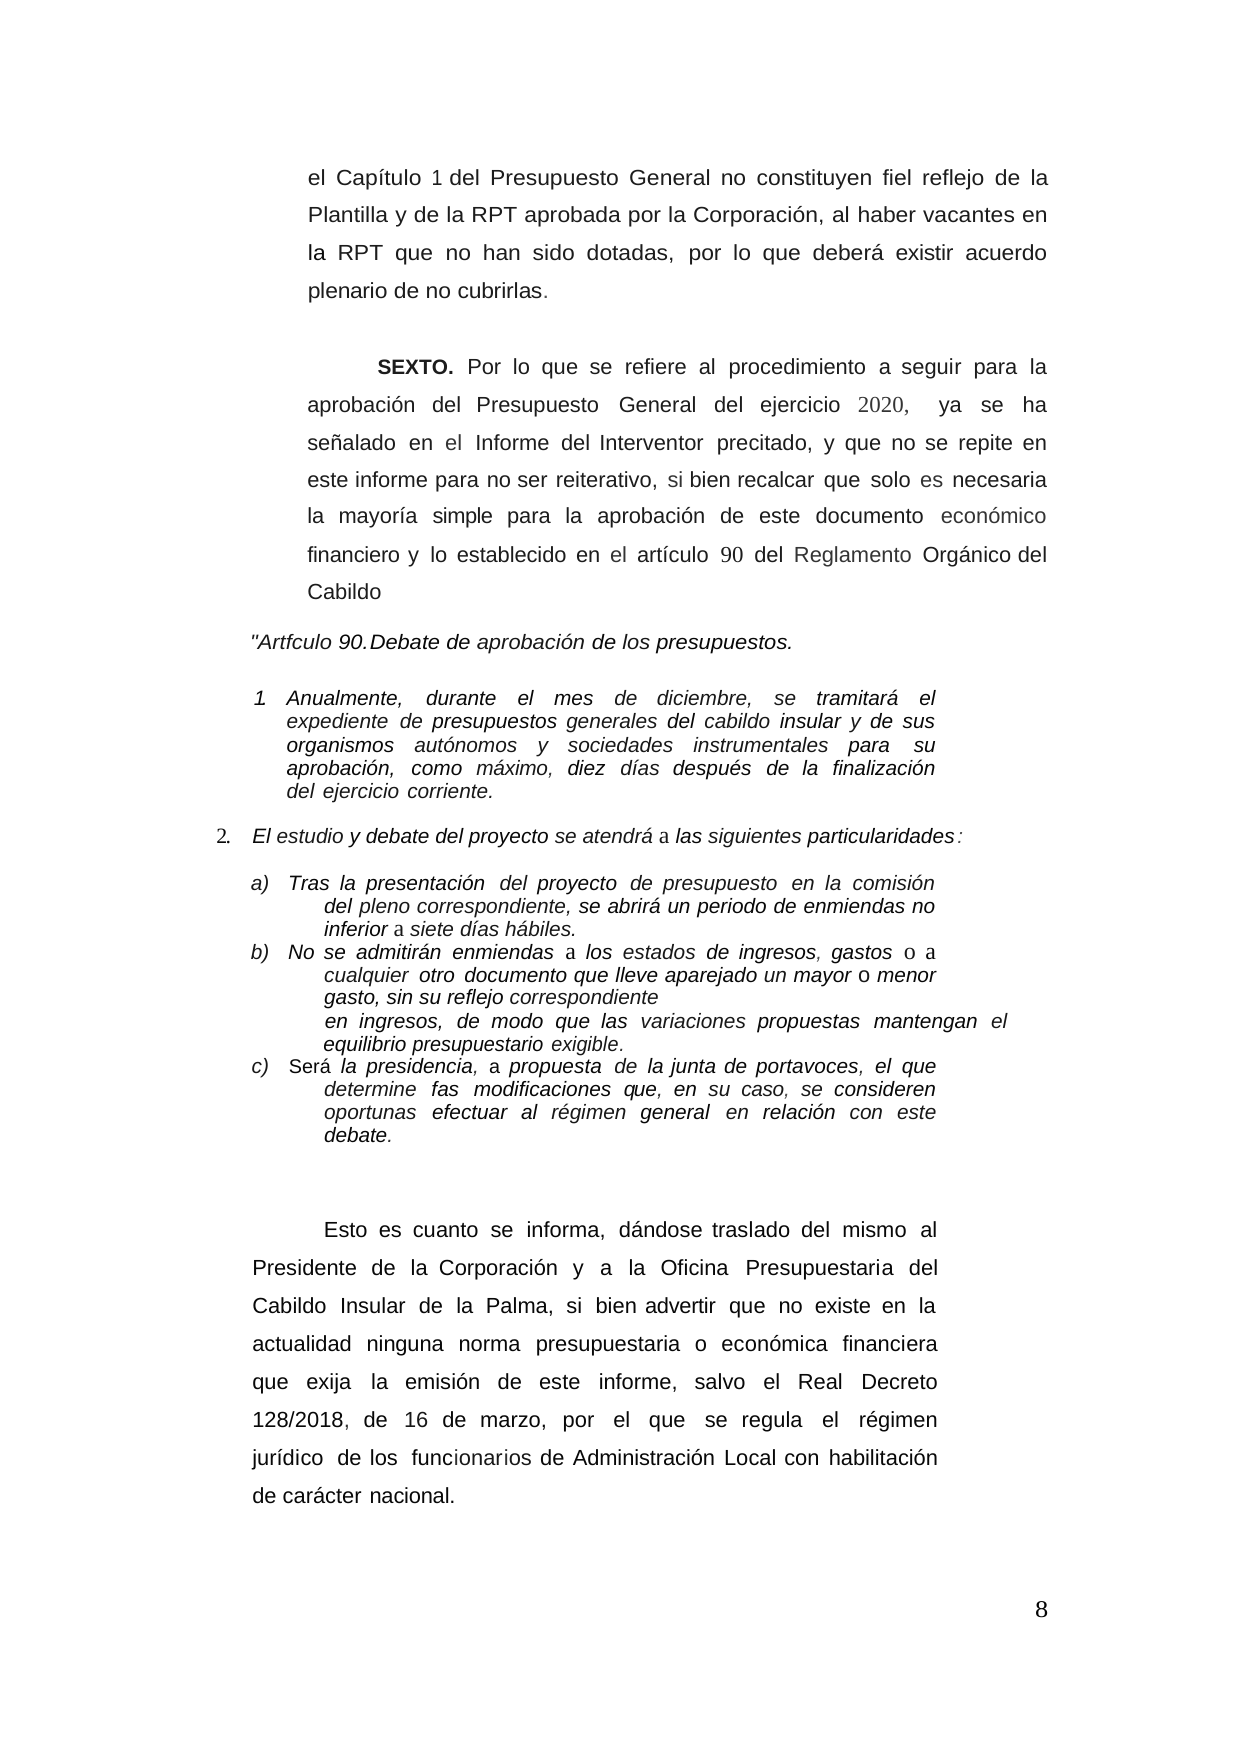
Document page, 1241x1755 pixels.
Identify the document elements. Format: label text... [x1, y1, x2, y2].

text en ingresos, de modo que las variaciones propuestas mantengan el equilibrio presupuestario exigible. [323, 1011, 1062, 1056]
text Esto es cuanto se informa, dándose traslado del mismo al Presidente de la Corporación y a la Oficina Presupuestaria del Cabildo Insular de la Palma, si bien advertir que no existe en la actualidad ninguna norma presupuestaria o económica financiera que exija la emisión de este informe, salvo el Real Decreto 128/2018, de 16 de marzo, por el que se regula el régimen jurídico de los funcionarios de Administración Local con habilitación de carácter nacional. [252, 1217, 938, 1508]
list Será la presidencia, a propuesta de la junta de portavoces, el que determine fas modificaciones que, en su caso, se consideren oportunas efectuar al régimen general en relación con este debate. [251, 1056, 936, 1147]
list Anualmente, durante el mes de diciembre, se tramitará el expediente de presupuestos generales del cabildo insular y de sus organismos autónomos y sociedades instrumentales para su aprobación, como máximo, diez días después de la finalización del ejercicio corriente. [253, 687, 936, 803]
text el Capítulo 1 del Presupuesto General no constituyen fiel reflejo de la Plantilla y de la RPT aprobada por la Corporación, al haber vacantes en la RPT que no han sido dotadas, por lo que deberá existir acuerdo plenario de no cubrirlas. [308, 164, 1048, 303]
text "Artfculo 90.Debate de aprobación de los presupuestos. [175, 630, 1047, 654]
list El estudio y debate del proyecto se atendrá a las siguientes particularidades: [216, 822, 1066, 849]
text SEXTO. Por lo que se refiere al procedimiento a seguir para la aprobación del Presupuesto General del ejercicio 2020, ya se ha señalado en el Informe del Interventor precitado, y que no se repite en este informe para no ser reiterativo, si bien recalcar que solo es necesaria la mayoría simple para la aprobación de este documento económico financiero y lo establecido en el artículo 90 del Reglamento Orgánico del Cabildo [307, 354, 1047, 604]
list Tras la presentación del proyecto de presupuesto en la comisión del pleno correspondiente, se abrirá un periodo de enmiendas no inferior a siete días hábiles. [251, 872, 935, 941]
list No se admitirán enmiendas a los estados de ingresos, gastos o a cualquier otro documento que lleve aparejado un mayor o menor gasto, sin su reflejo correspondiente [251, 942, 936, 1009]
